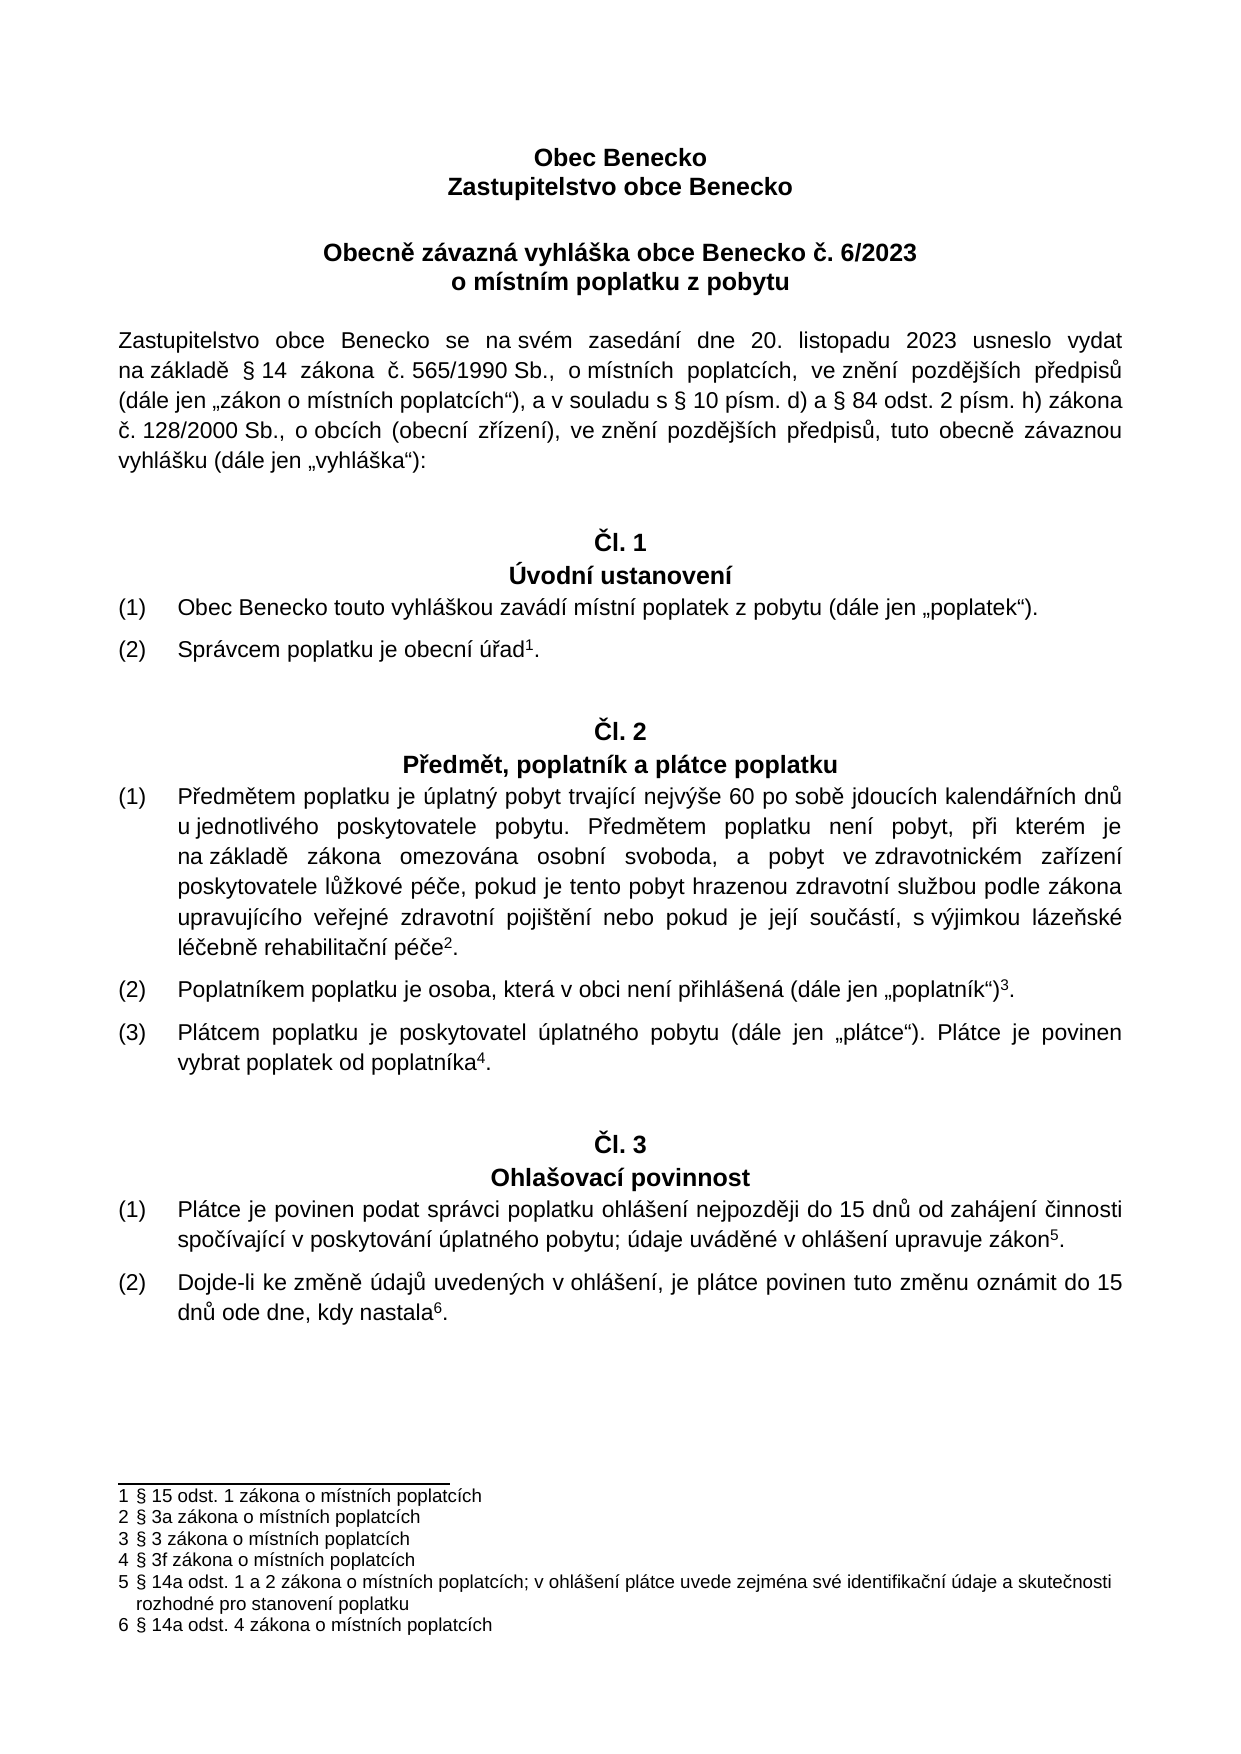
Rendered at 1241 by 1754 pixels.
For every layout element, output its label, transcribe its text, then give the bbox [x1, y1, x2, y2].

list Plátcem poplatku je poskytovatel úplatného pobytu (dále jen „plátce“). Plátce je povinen vybrat poplatek od poplatníka. [118, 1019, 1122, 1076]
list § 3 zákona o místních poplatcích [118, 1528, 1122, 1549]
list Plátce je povinen podat správci poplatku ohlášení nejpozději do 15 dnů od zahájení činnosti spočívající v poskytování úplatného pobytu; údaje uváděné v ohlášení upravuje zákon. [118, 1196, 1122, 1252]
list Dojde-li ke změně údajů uvedených v ohlášení, je plátce povinen tuto změnu oznámit do 15 dnů ode dne, kdy nastala. [118, 1268, 1122, 1325]
list § 3f zákona o místních poplatcích [118, 1549, 1122, 1571]
list § 14a odst. 4 zákona o místních poplatcích [118, 1614, 1122, 1635]
subtitle Čl. 2 Předmět, poplatník a plátce poplatku [118, 717, 1122, 778]
list Správcem poplatku je obecní úřad. [118, 636, 1122, 663]
list Předmětem poplatku je úplatný pobyt trvající nejvýše 60 po sobě jdoucích kalendářních dnů u jednotlivého poskytovatele pobytu. Předmětem poplatku není pobyt, při kterém je na základě zákona omezována osobní svoboda, a pobyt ve zdravotnickém zařízení poskytovatele lůžkové péče, pokud je tento pobyt hrazenou zdravotní službou podle zákona upravujícího veřejné zdravotní pojištění nebo pokud je její součástí, s výjimkou lázeňské léčebně rehabilitační péče. [118, 783, 1122, 960]
subtitle Čl. 3 Ohlašovací povinnost [118, 1129, 1122, 1191]
list § 3a zákona o místních poplatcích [118, 1506, 1122, 1528]
subtitle Obecně závazná vyhláška obce Benecko č. 6/2023 o místním poplatku z pobytu [118, 238, 1122, 295]
subtitle Čl. 1 Úvodní ustanovení [118, 528, 1122, 589]
list Obec Benecko touto vyhláškou zavádí místní poplatek z pobytu (dále jen „poplatek“). [118, 594, 1122, 620]
text Obec Benecko Zastupitelstvo obce Benecko [118, 143, 1122, 201]
list § 15 odst. 1 zákona o místních poplatcích [118, 1484, 1122, 1506]
list § 14a odst. 1 a 2 zákona o místních poplatcích; v ohlášení plátce uvede zejména své identifikační údaje a skutečnosti rozhodné pro stanovení poplatku [118, 1571, 1122, 1614]
text Zastupitelstvo obce Benecko se na svém zasedání dne 20. listopadu 2023 usneslo vydat na základě § 14 zákona č. 565/1990 Sb., o místních poplatcích, ve znění pozdějších předpisů (dále jen „zákon o místních poplatcích“), a v souladu s § 10 písm. d) a § 84 odst. 2 písm. h) zákona č. 128/2000 Sb., o obcích (obecní zřízení), ve znění pozdějších předpisů, tuto obecně závaznou vyhlášku (dále jen „vyhláška“): [118, 327, 1122, 474]
list Poplatníkem poplatku je osoba, která v obci není přihlášená (dále jen „poplatník“). [118, 976, 1122, 1003]
